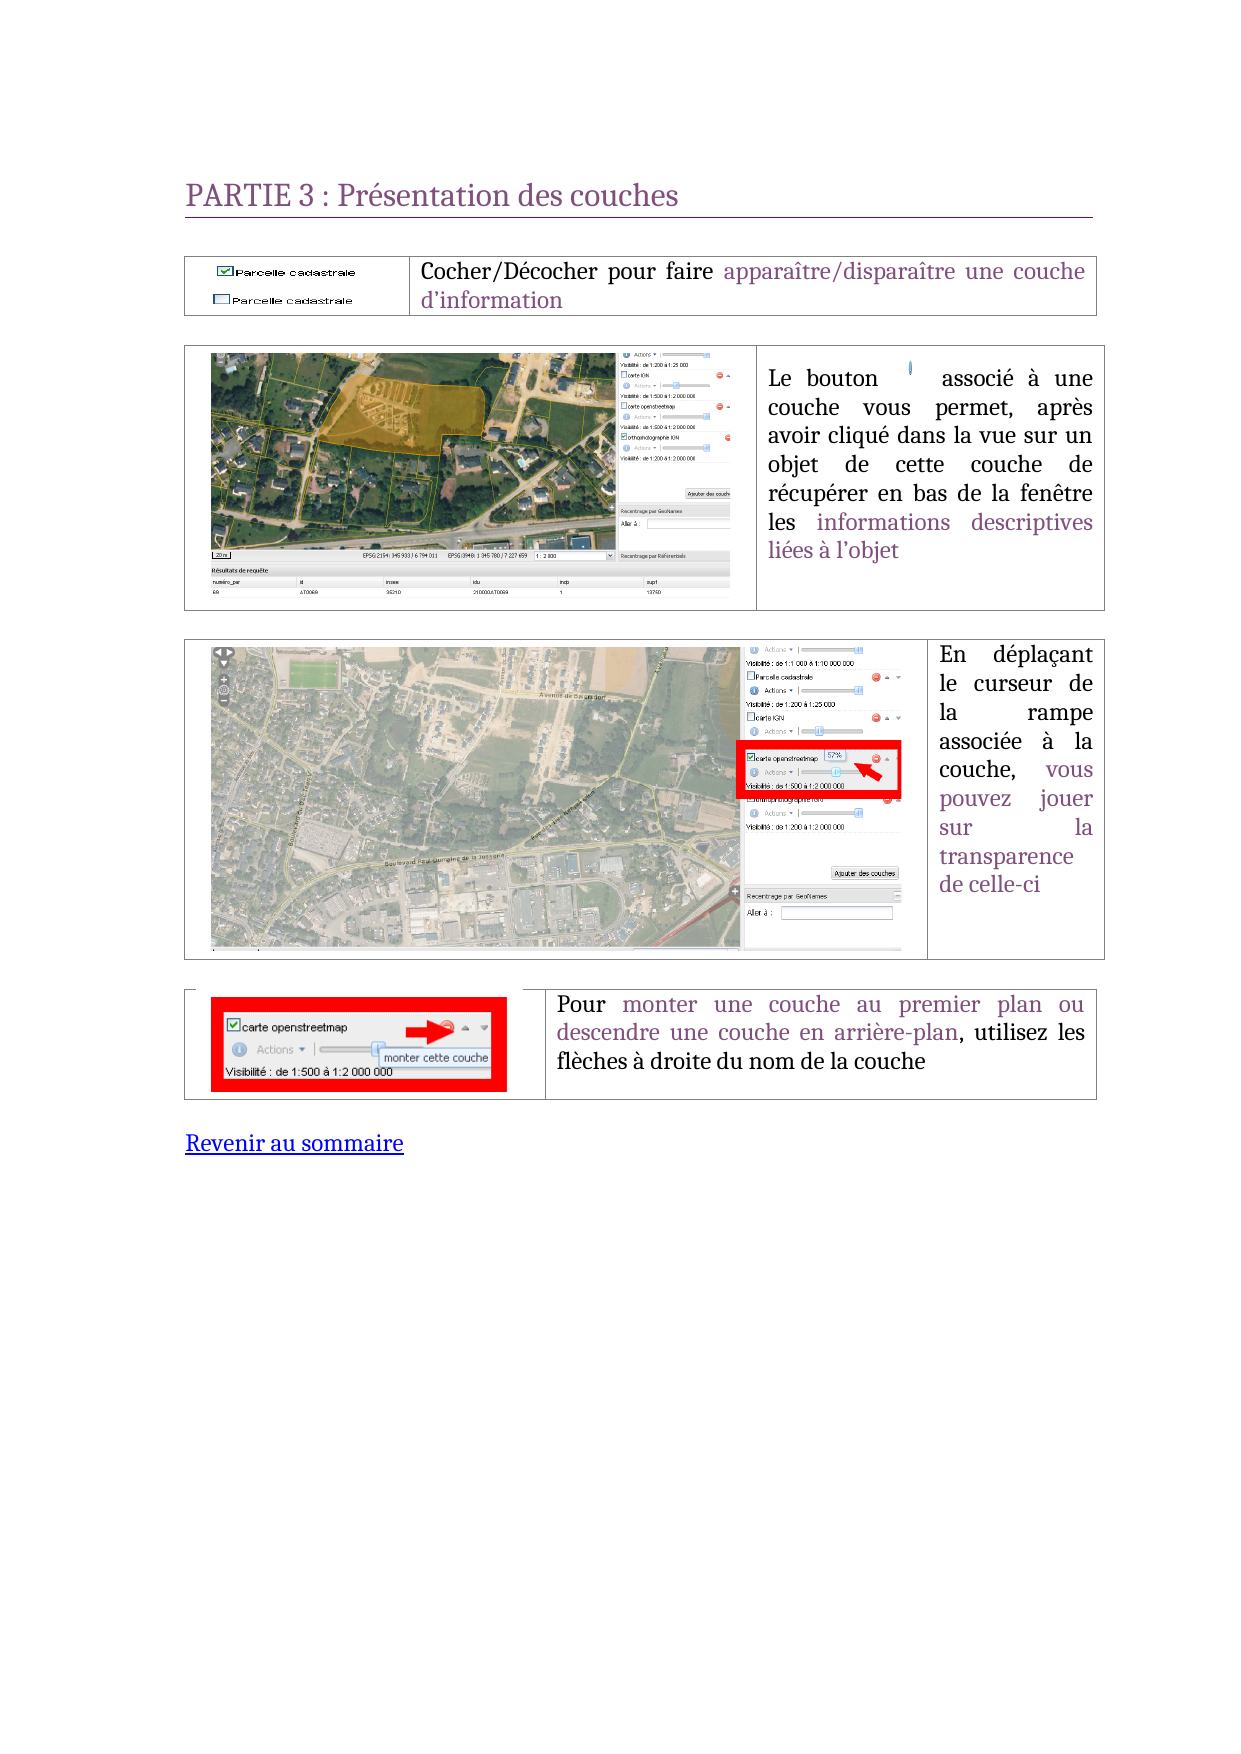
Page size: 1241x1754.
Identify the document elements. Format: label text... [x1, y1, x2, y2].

picture [211, 647, 902, 951]
picture [211, 353, 731, 602]
table_header En déplaçant le curseur de la rampe associée à la couche, vous pouvez jouer sur la transparence de celle-ci [928, 640, 1104, 959]
picture [211, 293, 358, 307]
table_header [185, 990, 545, 1099]
text Revenir au sommaire [185, 1129, 1093, 1158]
picture [216, 264, 362, 278]
table_header Le bouton associé à une couche vous permet, après avoir cliqué dans la vue sur un objet de cette couche de récupérer en bas de la fenêtre les informations descriptives liées à l’objet [757, 346, 1104, 609]
table_header Cocher/Décocher pour faire apparaître/disparaître une couche d’information [410, 257, 1096, 315]
table_header [185, 346, 756, 609]
picture [211, 997, 508, 1092]
table_header Pour monter une couche au premier plan ou descendre une couche en arrière-plan, utilisez les flèches à droite du nom de la couche [546, 990, 1096, 1099]
text PARTIE 3 : Présentation des couches [185, 176, 1093, 217]
table_header [185, 257, 409, 315]
picture [908, 353, 913, 379]
table_header [185, 640, 927, 959]
